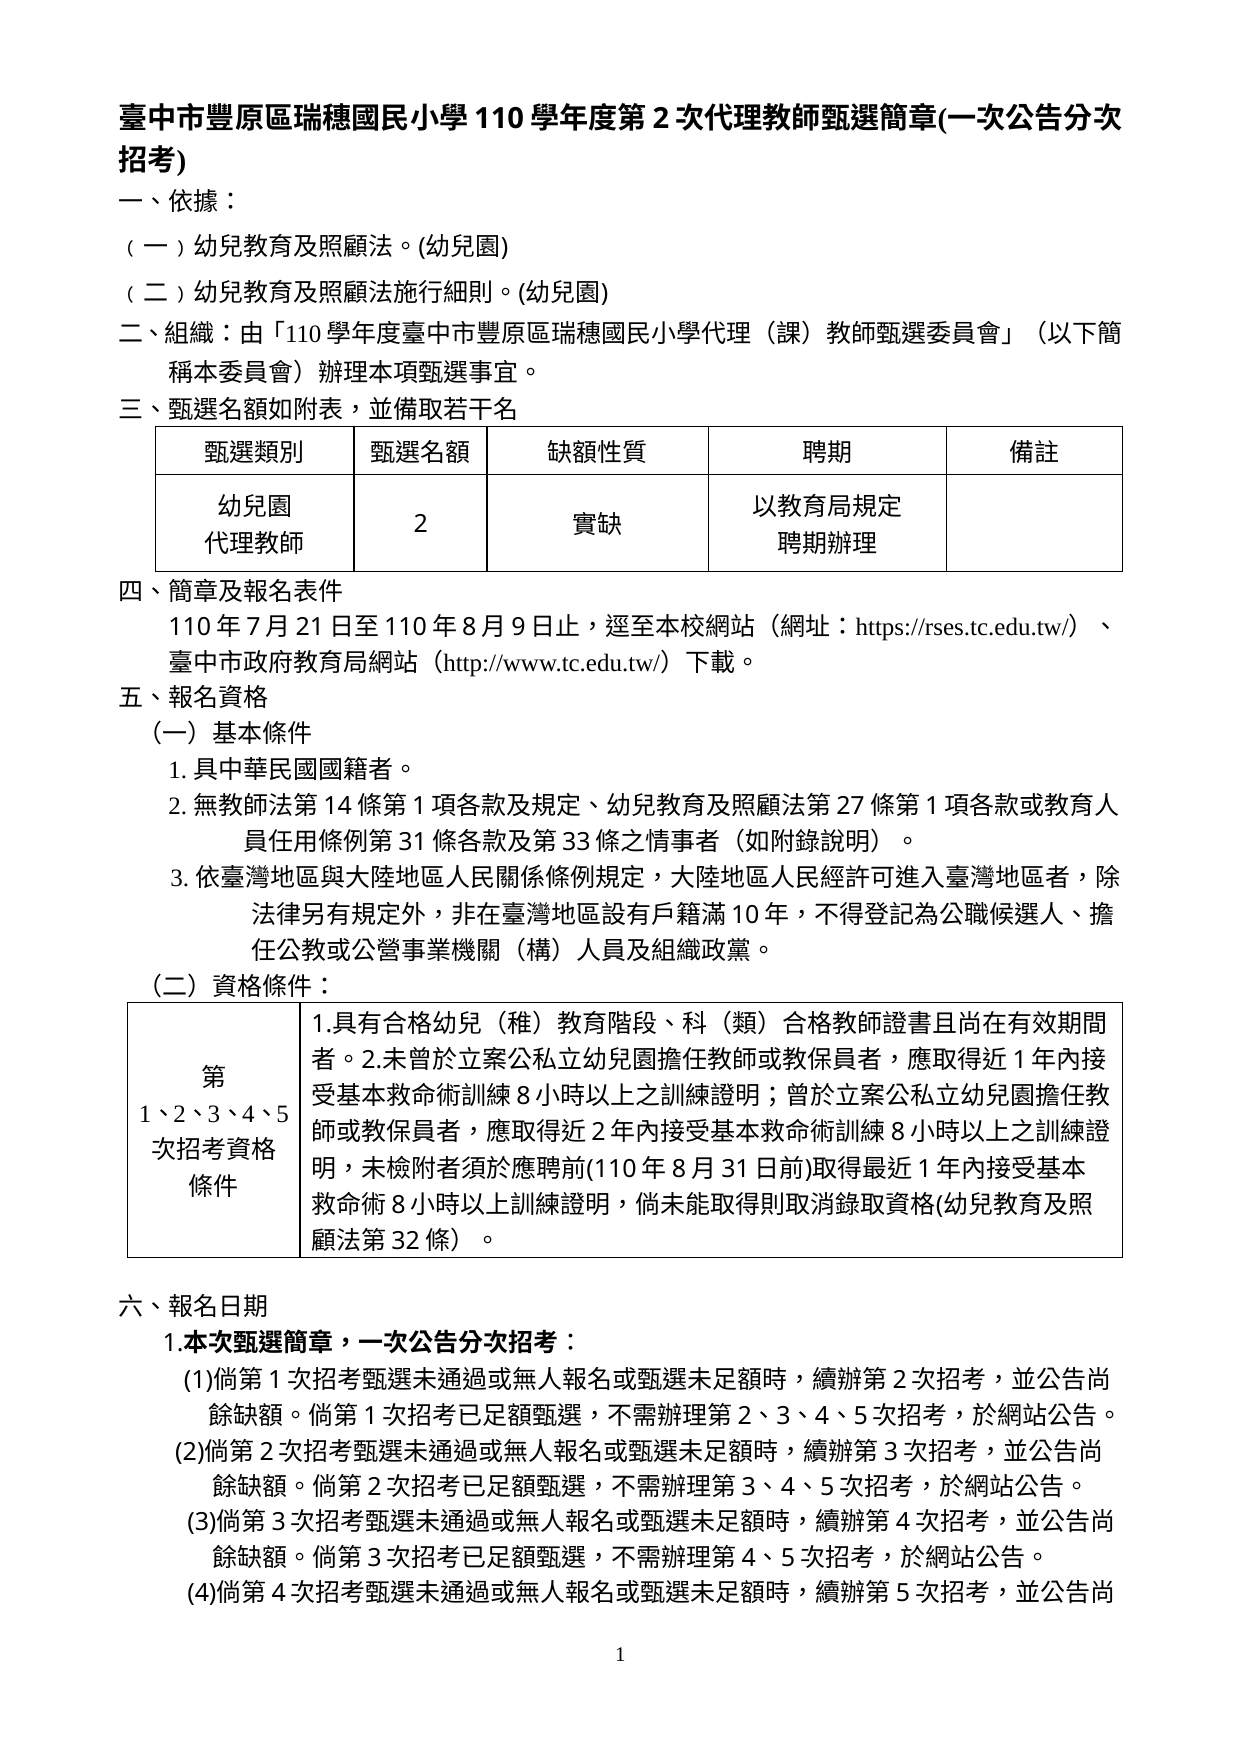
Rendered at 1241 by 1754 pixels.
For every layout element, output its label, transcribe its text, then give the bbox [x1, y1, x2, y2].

text 三、甄選名額如附表，並備取若干名 [118, 389, 1122, 426]
text （二）資格條件： [118, 967, 1122, 1002]
text 四、簡章及報名表件 110年7月21日至110年8月9日止，逕至本校網站（網址：https://rses.tc.edu.tw/）、臺中市政府教育局網站（http://www.tc.edu.tw/）下載。 [118, 572, 1122, 678]
text 3. 依臺灣地區與大陸地區人民關係條例規定，大陸地區人民經許可進入臺灣地區者，除法律另有規定外，非在臺灣地區設有戶籍滿10年，不得登記為公職候選人、擔任公教或公營事業機關（構）人員及組織政黨。 [118, 858, 1122, 967]
table_cell 實缺 [488, 475, 708, 571]
table_header 1.具有合格幼兒（稚）教育階段、科（類）合格教師證書且尚在有效期間者。2.未曾於立案公私立幼兒園擔任教師或教保員者，應取得近1年內接受基本救命術訓練8小時以上之訓練證明；曾於立案公私立幼兒園擔任教師或教保員者，應取得近2年內接受基本救命術訓練8小時以上之訓練證明，未檢附者須於應聘前(110年8月31日前)取得最近1年內接受基本救命術8小時以上訓練證明，倘未能取得則取消錄取資格(幼兒教育及照顧法第32條）。 [301, 1003, 1122, 1257]
text 二、組織：由「110學年度臺中市豐原區瑞穗國民小學代理（課）教師甄選委員會」（以下簡稱本委員會）辦理本項甄選事宜。 [118, 310, 1122, 389]
text (4)倘第4次招考甄選未通過或無人報名或甄選未足額時，續辦第5次招考，並公告尚 [187, 1573, 1122, 1609]
text ﹙二﹚幼兒教育及照顧法施行細則。(幼兒園) [118, 264, 1122, 310]
table_cell 幼兒園 代理教師 [156, 475, 353, 571]
text 2. 無教師法第14條第1項各款及規定、幼兒教育及照顧法第27條第1項各款或教育人員任用條例第31條各款及第33條之情事者（如附錄說明）。 [118, 785, 1122, 858]
text (1)倘第1次招考甄選未通過或無人報名或甄選未足額時，續辦第2次招考，並公告尚餘缺額。倘第1次招考已足額甄選，不需辦理第2、3、4、5次招考，於網站公告。 [184, 1359, 1122, 1432]
text 1. 具中華民國國籍者。 [118, 749, 1122, 785]
text (2)倘第2次招考甄選未通過或無人報名或甄選未足額時，續辦第3次招考，並公告尚餘缺額。倘第2次招考已足額甄選，不需辦理第3、4、5次招考，於網站公告。 [162, 1432, 1122, 1502]
text 六、報名日期 [118, 1287, 1122, 1323]
table_cell [947, 475, 1122, 571]
table_header 第1、2、3、4、5次招考資格 條件 [128, 1003, 299, 1257]
text 臺中市豐原區瑞穗國民小學110學年度第2次代理教師甄選簡章(一次公告分次招考) [118, 94, 1122, 179]
text 1.本次甄選簡章，一次公告分次招考： [162, 1323, 1122, 1359]
text 一、依據： [118, 179, 1122, 219]
table_header 甄選類別 [156, 427, 353, 474]
table_header 甄選名額 [355, 427, 486, 474]
table_cell 2 [355, 475, 486, 571]
table_cell 以教育局規定 聘期辦理 [709, 475, 946, 571]
text ﹙一﹚幼兒教育及照顧法。(幼兒園) [118, 219, 1122, 264]
table_header 缺額性質 [488, 427, 708, 474]
text (3)倘第3次招考甄選未通過或無人報名或甄選未足額時，續辦第4次招考，並公告尚餘缺額。倘第3次招考已足額甄選，不需辦理第4、5次招考，於網站公告。 [187, 1502, 1122, 1573]
table_header 備註 [947, 427, 1122, 474]
text （一）基本條件 [118, 714, 1122, 749]
text 五、報名資格 [118, 678, 1122, 714]
table_header 聘期 [709, 427, 946, 474]
